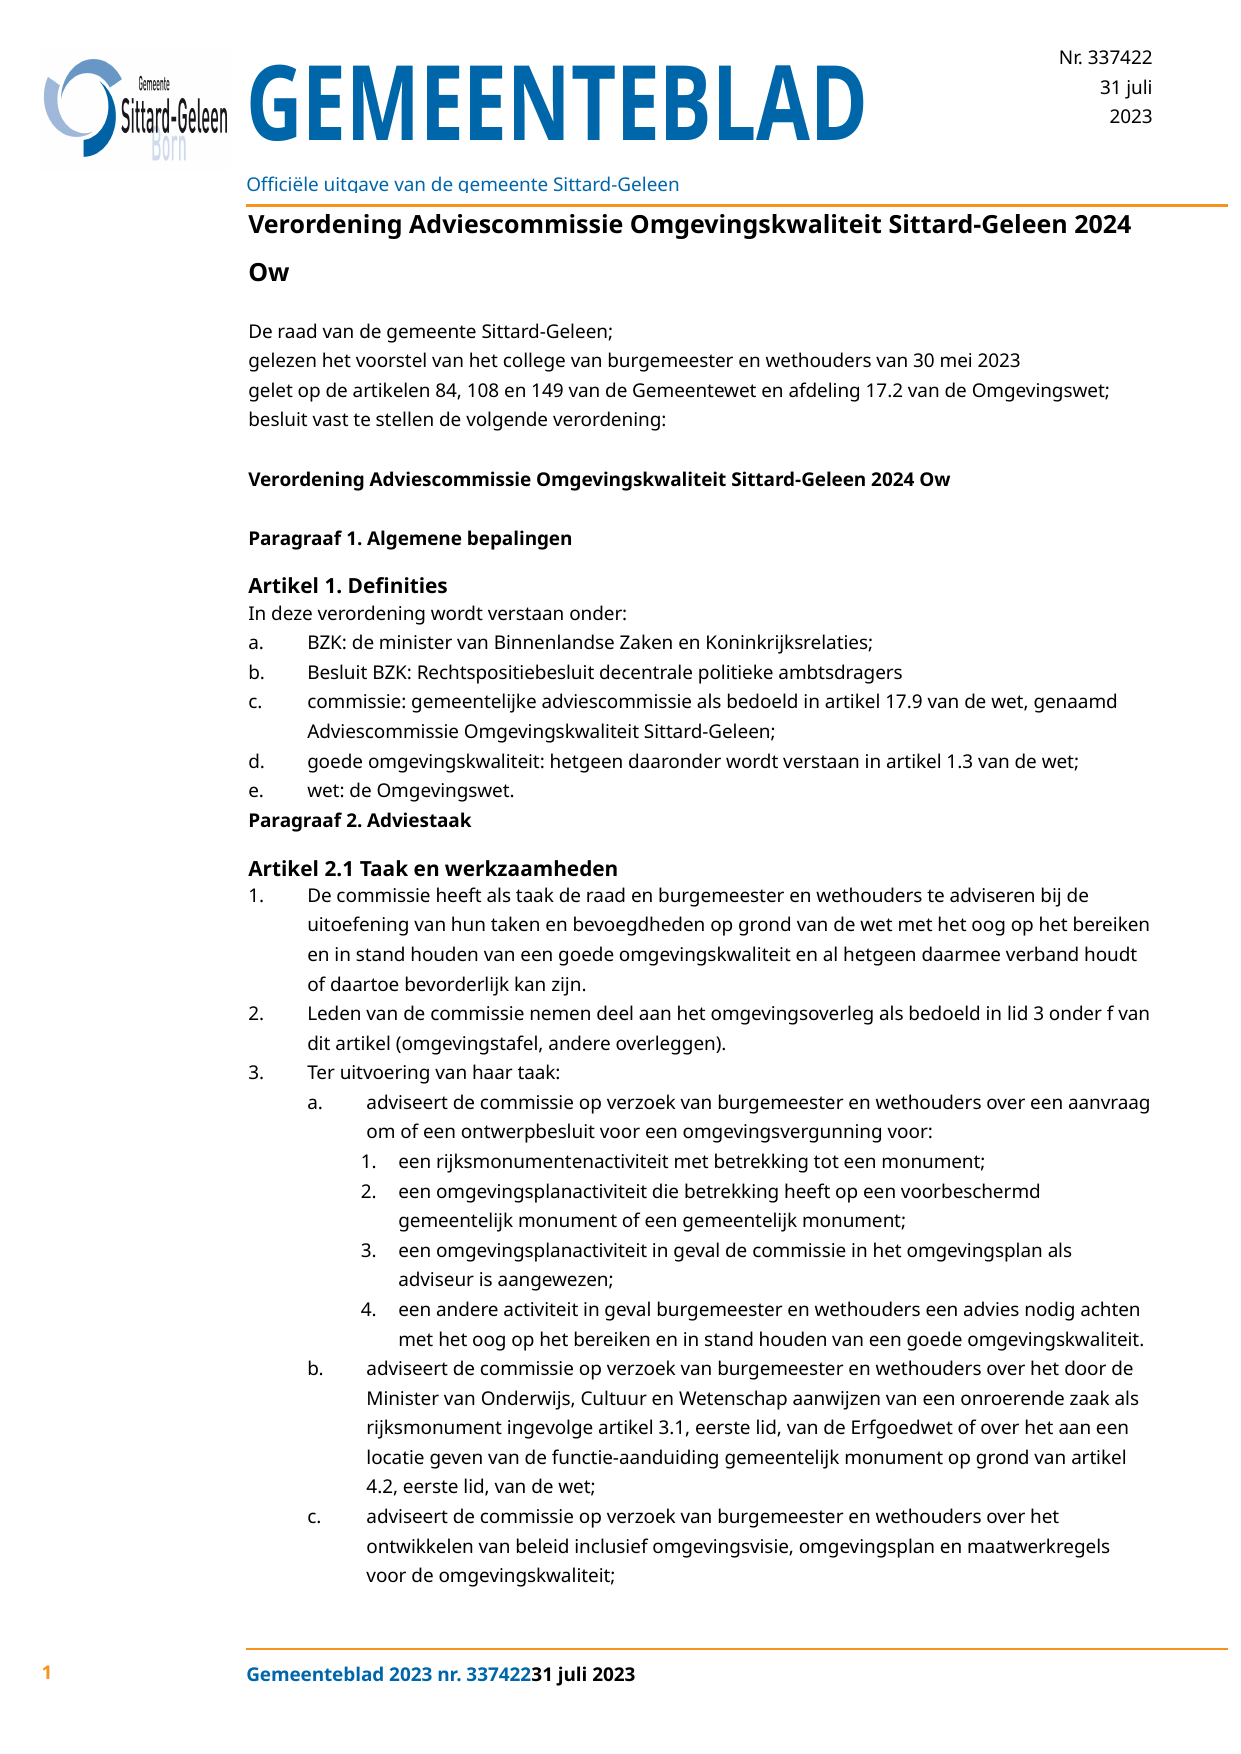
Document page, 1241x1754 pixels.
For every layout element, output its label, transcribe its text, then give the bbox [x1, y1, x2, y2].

text Artikel 1. Definities [248, 572, 1152, 600]
text gelezen het voorstel van het college van burgemeester en wethouders van 30 mei 2023 [248, 347, 1152, 373]
list een rijksmonumentenactiviteit met betrekking tot een monument; [361, 1148, 1152, 1174]
text De raad van de gemeente Sittard-Geleen; [248, 318, 1152, 344]
text besluit vast te stellen de volgende verordening: [248, 407, 1152, 432]
list Besluit BZK: Rechtspositiebesluit decentrale politieke ambtsdragers [248, 659, 1152, 685]
text Artikel 2.1 Taak en werkzaamheden [248, 854, 1152, 882]
list De commissie heeft als taak de raad en burgemeester en wethouders te adviseren bij de uitoefening van hun taken en bevoegdheden op grond van de wet met het oog op het bereiken en in stand houden van een goede omgevingskwaliteit en al hetgeen daarmee verband houdt of daartoe bevorderlijk kan zijn. [248, 882, 1152, 997]
list Leden van de commissie nemen deel aan het omgevingsoverleg als bedoeld in lid 3 onder f van dit artikel (omgevingstafel, andere overleggen). [248, 1000, 1152, 1056]
list adviseert de commissie op verzoek van burgemeester en wethouders over het door de Minister van Onderwijs, Cultuur en Wetenschap aanwijzen van een onroerende zaak als rijksmonument ingevolge artikel 3.1, eerste lid, van de Erfgoedwet of over het aan een locatie geven van de functie-aanduiding gemeentelijk monument op grond van artikel 4.2, eerste lid, van de wet; [307, 1355, 1152, 1499]
text Paragraaf 2. Adviestaak [248, 807, 1152, 833]
list een omgevingsplanactiviteit die betrekking heeft op een voorbeschermd gemeentelijk monument of een gemeentelijk monument; [361, 1178, 1152, 1233]
list wet: de Omgevingswet. [248, 777, 1152, 803]
list commissie: gemeentelijke adviescommissie als bedoeld in artikel 17.9 van de wet, genaamd Adviescommissie Omgevingskwaliteit Sittard-Geleen; [248, 689, 1152, 744]
list goede omgevingskwaliteit: hetgeen daaronder wordt verstaan in artikel 1.3 van de wet; [248, 748, 1152, 774]
list een andere activiteit in geval burgemeester en wethouders een advies nodig achten met het oog op het bereiken en in stand houden van een goede omgevingskwaliteit. [361, 1296, 1152, 1352]
text In deze verordening wordt verstaan onder: [248, 600, 1152, 626]
text Paragraaf 1. Algemene bepalingen [248, 525, 1152, 551]
picture [41, 47, 231, 172]
list adviseert de commissie op verzoek van burgemeester en wethouders over het ontwikkelen van beleid inclusief omgevingsvisie, omgevingsplan en maatwerkregels voor de omgevingskwaliteit; [307, 1503, 1152, 1588]
text Verordening Adviescommissie Omgevingskwaliteit Sittard-Geleen 2024 Ow [248, 207, 1152, 288]
list Ter uitvoering van haar taak: [248, 1059, 1152, 1085]
text gelet op de artikelen 84, 108 en 149 van de Gemeentewet en afdeling 17.2 van de Omgevingswet; [248, 377, 1152, 403]
list adviseert de commissie op verzoek van burgemeester en wethouders over een aanvraag om of een ontwerpbesluit voor een omgevingsvergunning voor: [307, 1089, 1152, 1144]
list een omgevingsplanactiviteit in geval de commissie in het omgevingsplan als adviseur is aangewezen; [361, 1237, 1152, 1292]
text Verordening Adviescommissie Omgevingskwaliteit Sittard-Geleen 2024 Ow [248, 466, 1152, 492]
list BZK: de minister van Binnenlandse Zaken en Koninkrijksrelaties; [248, 629, 1152, 655]
